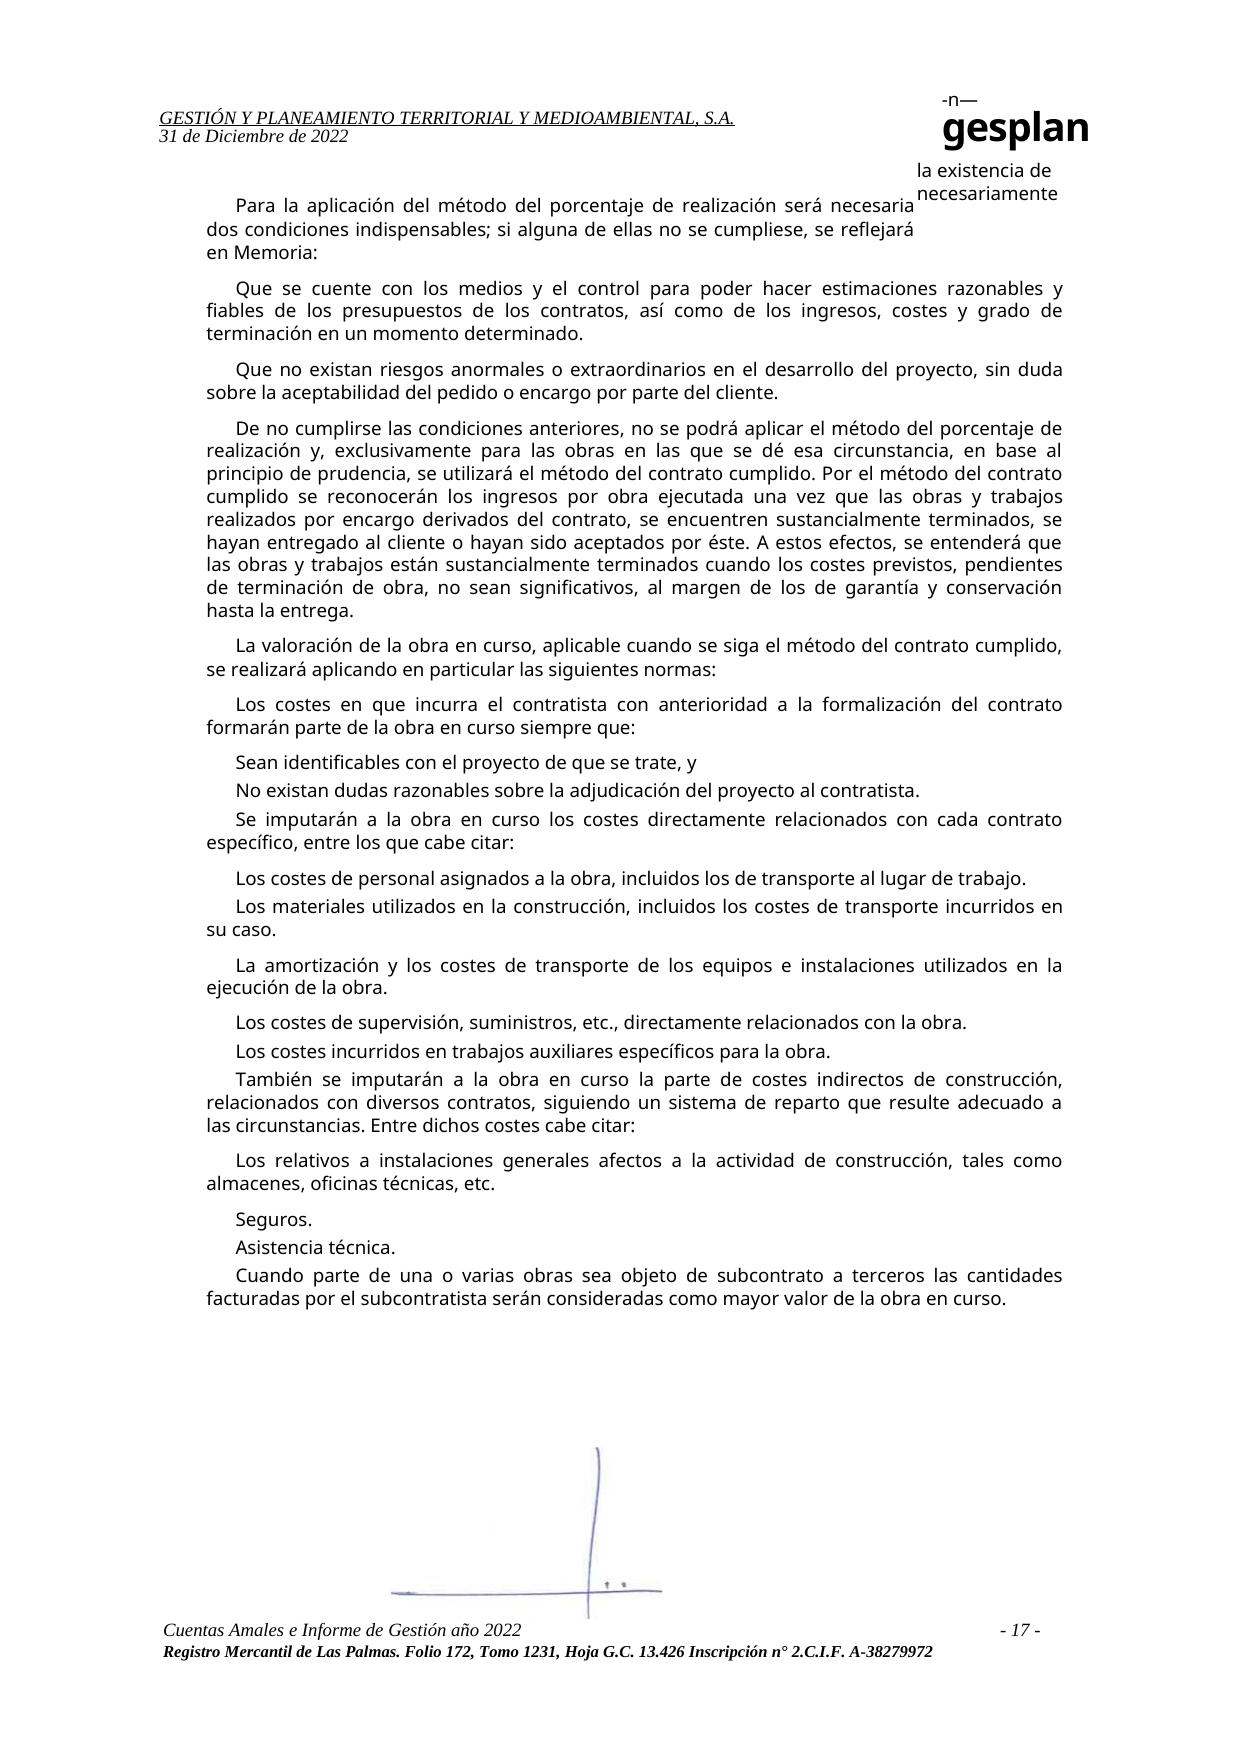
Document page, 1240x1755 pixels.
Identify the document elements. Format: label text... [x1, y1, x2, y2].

text la existencia de necesariamente [917, 159, 1100, 205]
text Asistencia técnica. [206, 1240, 1068, 1258]
text Se imputarán a la obra en curso los costes directamente relacionados con cada contrato específico, entre los que cabe citar: [206, 808, 1064, 854]
text Seguros. [206, 1211, 1068, 1230]
text -n— [942, 91, 1100, 110]
text Cuando parte de una o varias obras sea objeto de subcontrato a terceros las cantidades facturadas por el subcontratista serán consideradas como mayor valor de la obra en curso. [206, 1265, 1064, 1310]
text La valoración de la obra en curso, aplicable cuando se siga el método del contrato cumplido, se realizará aplicando en particular las siguientes normas: [206, 634, 1064, 681]
text Los costes incurridos en trabajos auxiliares específicos para la obra. [206, 1043, 1068, 1062]
text La amortización y los costes de transporte de los equipos e instalaciones utilizados en la ejecución de la obra. [206, 954, 1064, 999]
text Los materiales utilizados en la construcción, incluidos los costes de transporte incurridos en su caso. [206, 896, 1064, 941]
text Los costes de supervisión, suministros, etc., directamente relacionados con la obra. [206, 1014, 1068, 1033]
text De no cumplirse las condiciones anteriores, no se podrá aplicar el método del porcentaje de realización y, exclusivamente para las obras en las que se dé esa circunstancia, en base al principio de prudencia, se utilizará el método del contrato cumplido. Por el método del contrato cumplido se reconocerán los ingresos por obra ejecutada una vez que las obras y trabajos realizados por encargo derivados del contrato, se encuentren sustancialmente terminados, se hayan entregado al cliente o hayan sido aceptados por éste. A estos efectos, se entenderá que las obras y trabajos están sustancialmente terminados cuando los costes previstos, pendientes de terminación de obra, no sean significativos, al margen de los de garantía y conservación hasta la entrega. [206, 417, 1064, 622]
text 31 de Diciembre de 2022 [159, 128, 915, 147]
text Los relativos a instalaciones generales afectos a la actividad de construcción, tales como almacenes, oficinas técnicas, etc. [206, 1149, 1064, 1195]
text Cuentas Amales e Informe de Gestión año 2022 - 17 - [163, 1619, 1056, 1640]
text Para la aplicación del método del porcentaje de realización será necesaria dos condiciones indispensables; si alguna de ellas no se cumpliese, se reflejará en Memoria: [206, 194, 915, 264]
text Registro Mercantil de Las Palmas. Folio 172, Tomo 1231, Hoja G.C. 13.426 Inscripción n° 2.C.I.F. A-38279972 [163, 1640, 1056, 1662]
text Sean identificables con el proyecto de que se trate, y [206, 754, 1068, 773]
text Los costes en que incurra el contratista con anterioridad a la formalización del contrato formarán parte de la obra en curso siempre que: [206, 694, 1064, 739]
text También se imputarán a la obra en curso la parte de costes indirectos de construcción, relacionados con diversos contratos, siguiendo un sistema de reparto que resulte adecuado a las circunstancias. Entre dichos costes cabe citar: [206, 1068, 1064, 1137]
text GESTIÓN Y PLANEAMIENTO TERRITORIAL Y MEDIOAMBIENTAL, S.A. [159, 109, 915, 128]
text Los costes de personal asignados a la obra, incluidos los de transporte al lugar de trabajo. [206, 870, 1068, 889]
text No existan dudas razonables sobre la adjudicación del proyecto al contratista. [206, 783, 1068, 801]
text gesplan [942, 110, 1100, 150]
picture [390, 1447, 663, 1619]
text Que no existan riesgos anormales o extraordinarios en el desarrollo del proyecto, sin duda sobre la aceptabilidad del pedido o encargo por parte del cliente. [206, 357, 1064, 404]
text Que se cuente con los medios y el control para poder hacer estimaciones razonables y fiables de los presupuestos de los contratos, así como de los ingresos, costes y grado de terminación en un momento determinado. [206, 277, 1064, 345]
